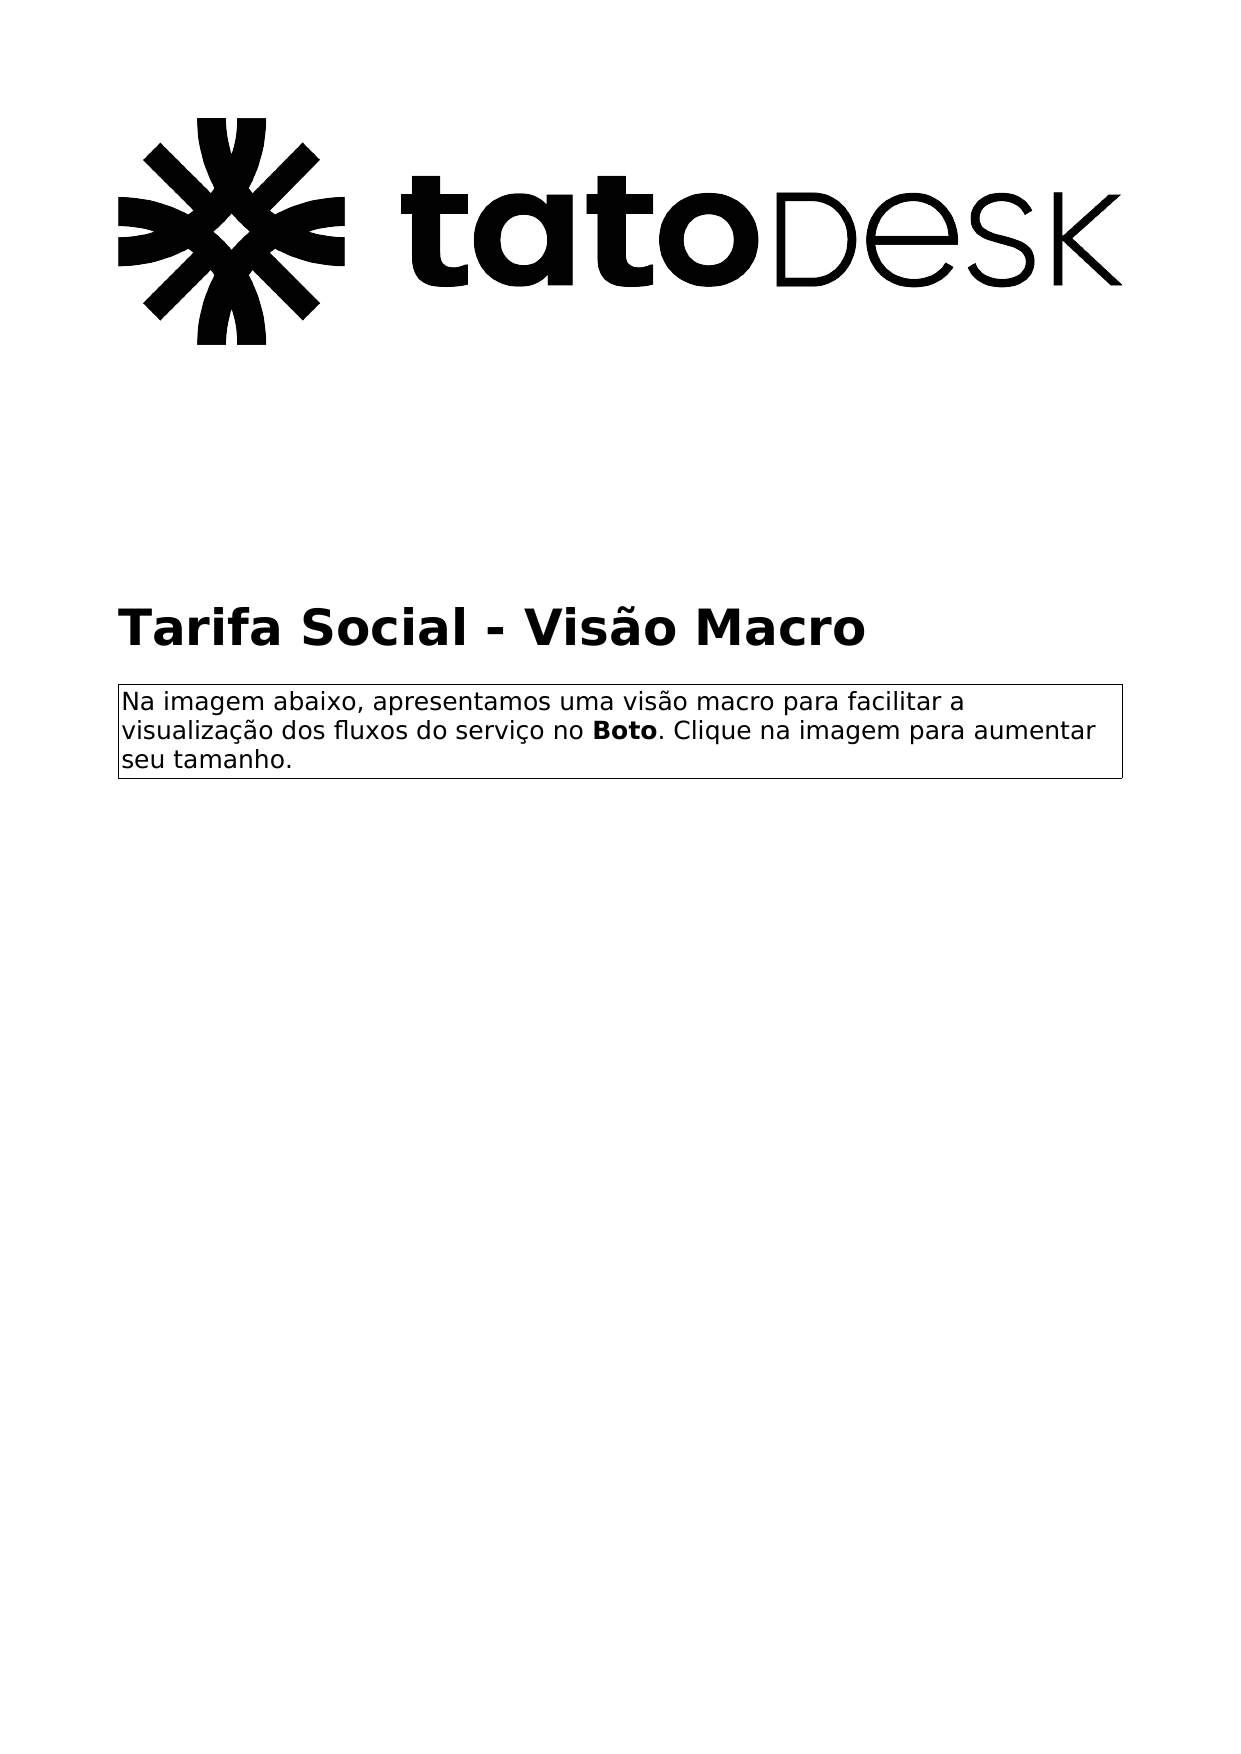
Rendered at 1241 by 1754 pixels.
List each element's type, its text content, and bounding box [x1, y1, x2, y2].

table_header Na imagem abaixo, apresentamos uma visão macro para facilitar a visualização dos fluxos do serviço no Boto. Clique na imagem para aumentar seu tamanho. [119, 685, 1122, 778]
subtitle Tarifa Social - Visão Macro [118, 599, 1122, 657]
picture [118, 118, 1123, 345]
